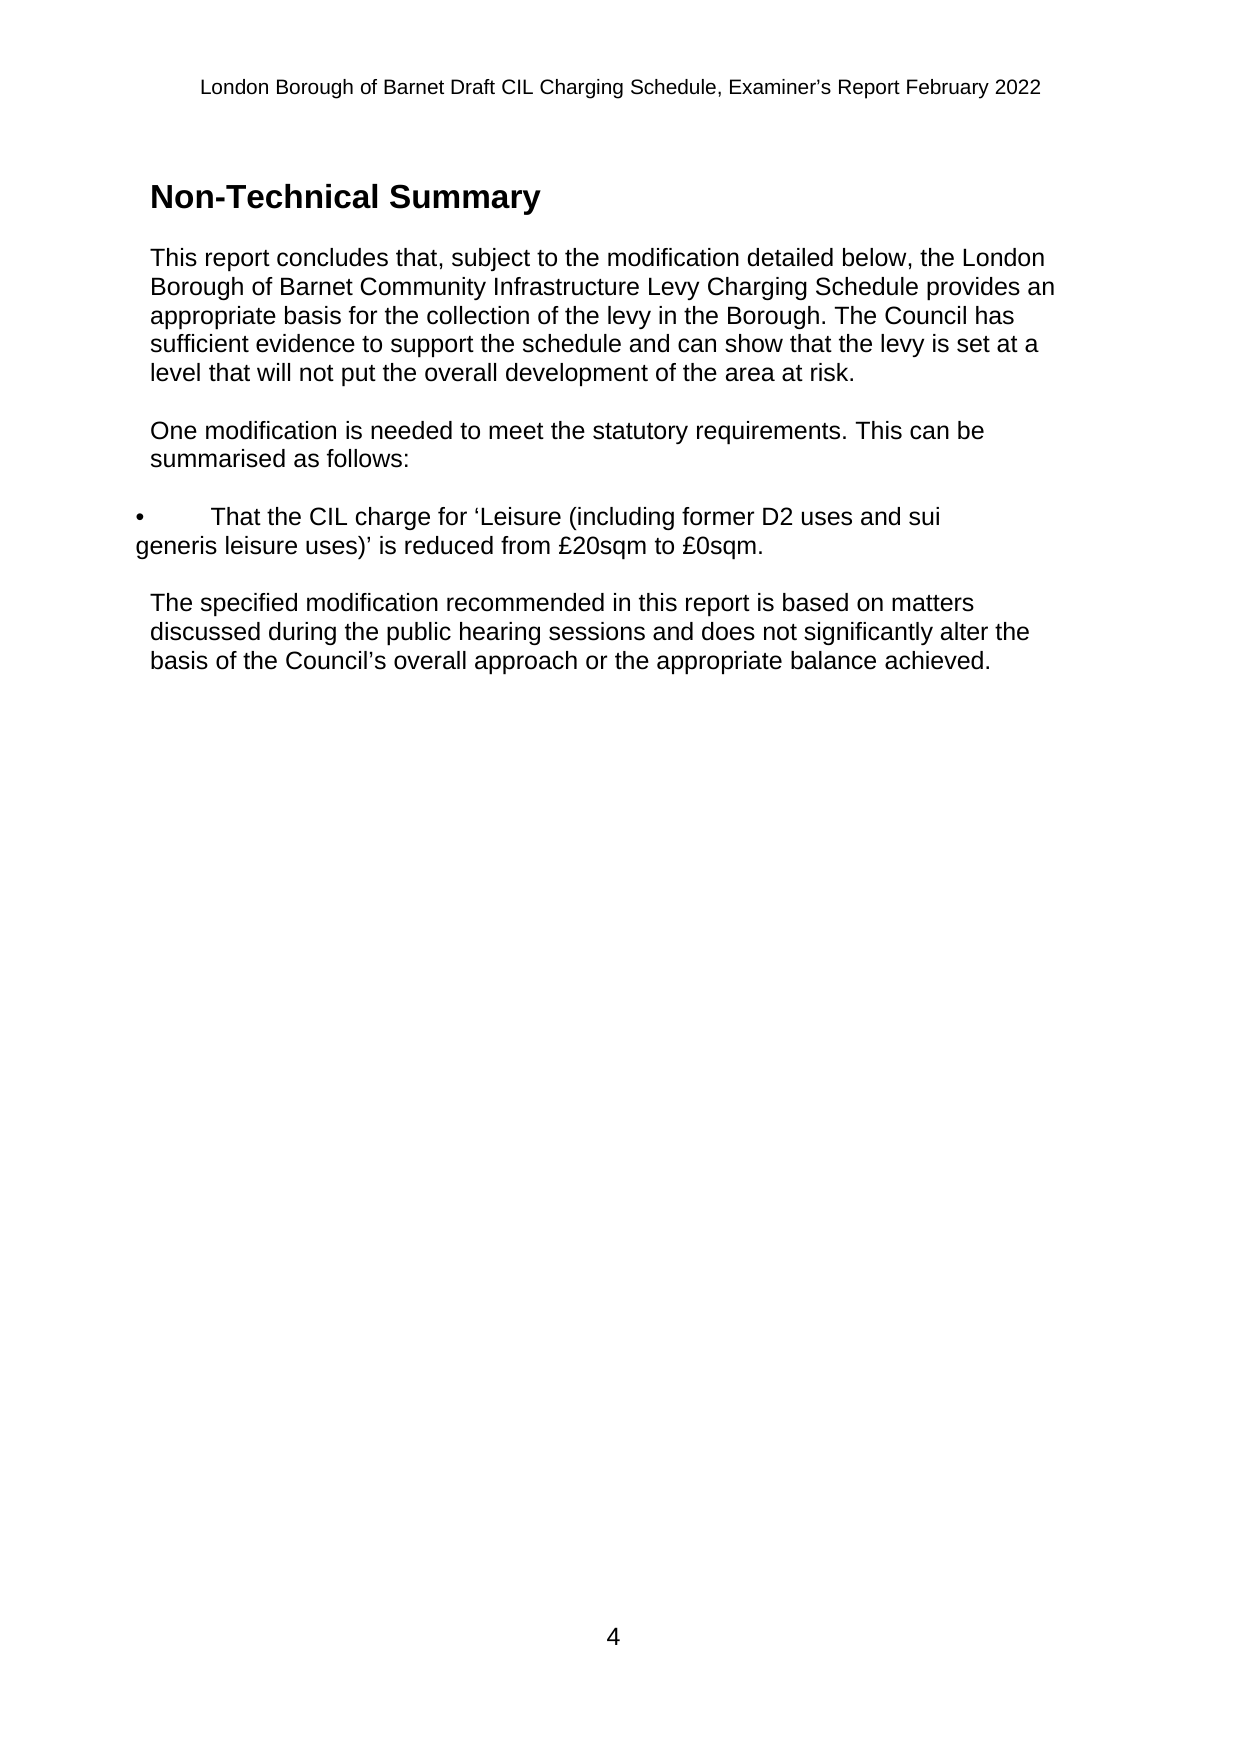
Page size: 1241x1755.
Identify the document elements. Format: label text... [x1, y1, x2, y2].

list That the CIL charge for ‘Leisure (including former D2 uses and sui generis leisure uses)’ is reduced from £20sqm to £0sqm. [135, 502, 1015, 559]
subtitle Non-Technical Summary [150, 177, 1103, 216]
text One modification is needed to meet the statutory requirements. This can be summarised as follows: [150, 416, 1050, 473]
text The specified modification recommended in this report is based on matters discussed during the public hearing sessions and does not significantly alter the basis of the Council’s overall approach or the appropriate balance achieved. [150, 588, 1033, 674]
text This report concludes that, subject to the modification detailed below, the London Borough of Barnet Community Infrastructure Levy Charging Schedule provides an appropriate basis for the collection of the levy in the Borough. The Council has sufficient evidence to support the schedule and can show that the levy is set at a level that will not put the overall development of the area at risk. [150, 243, 1058, 387]
